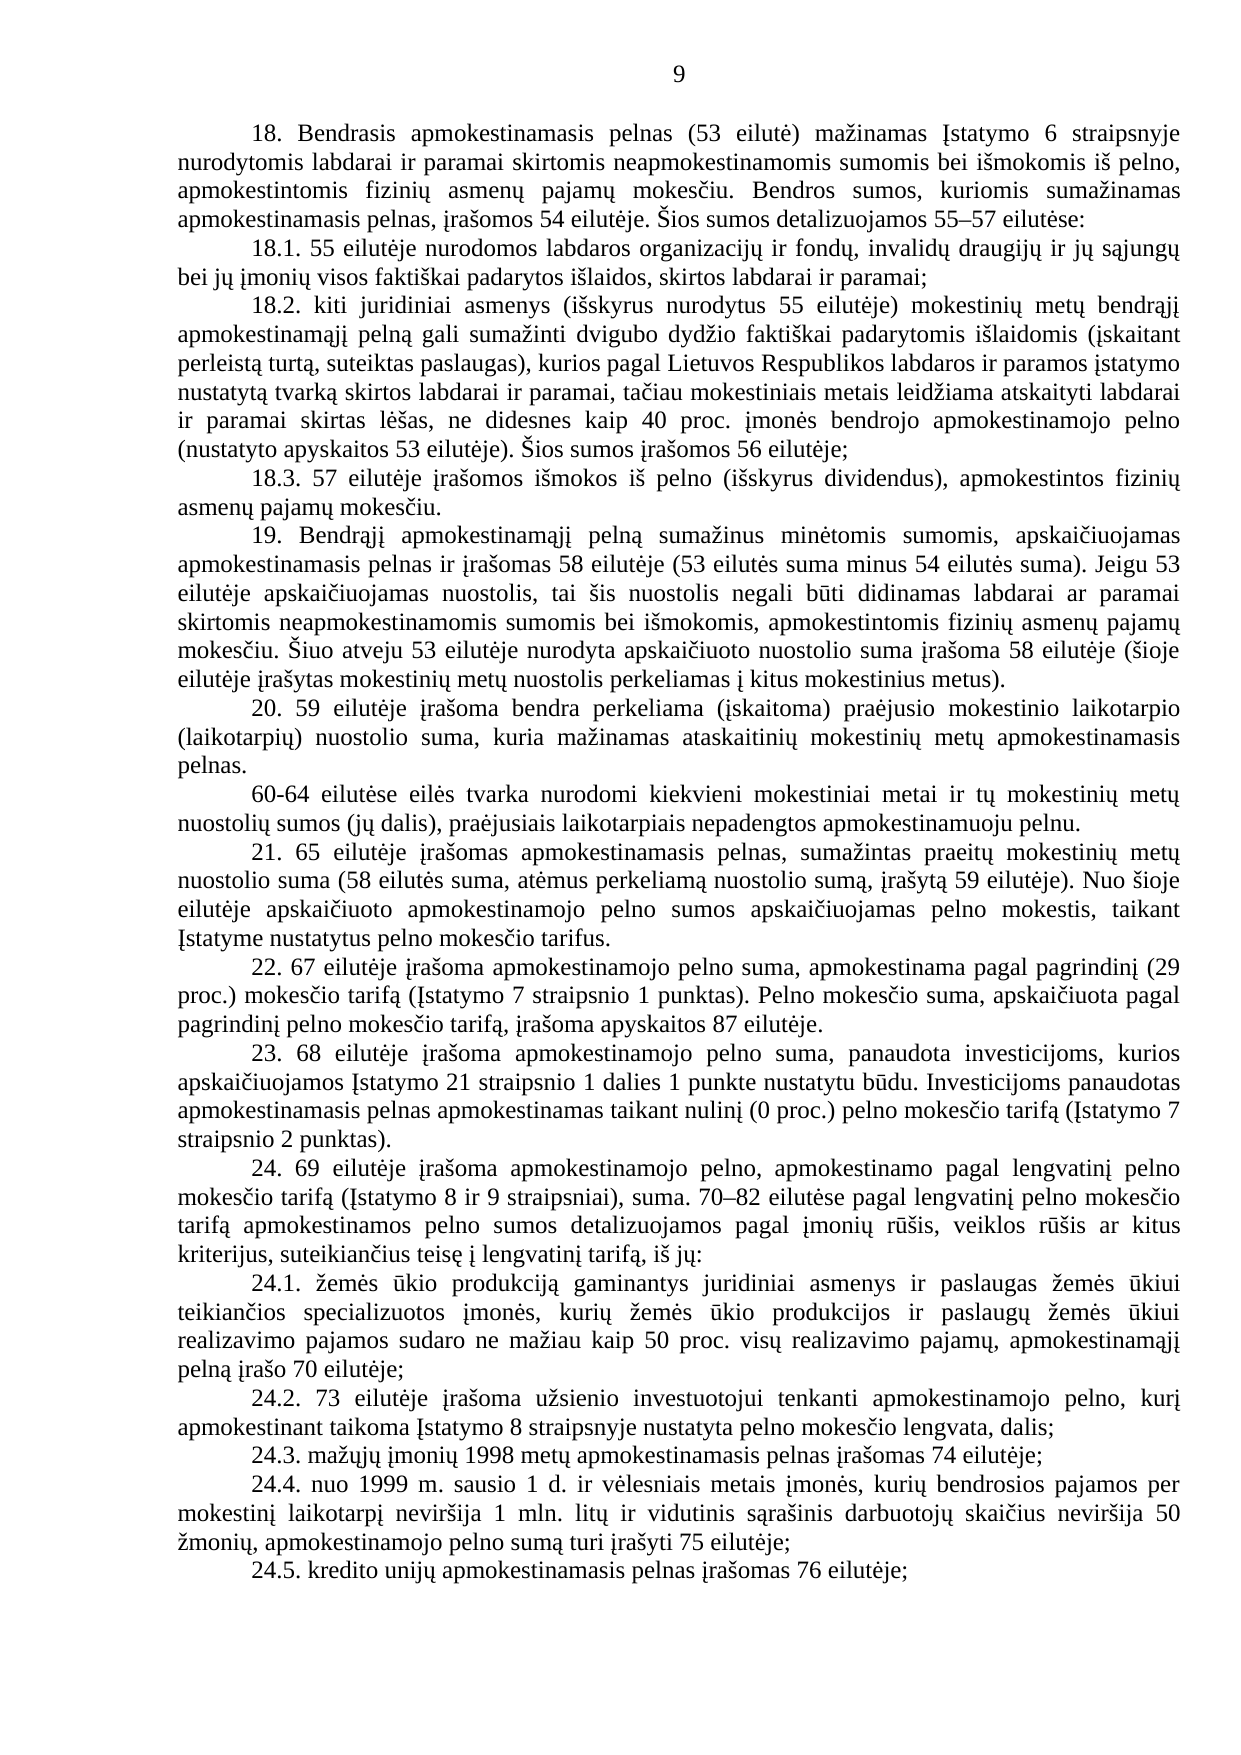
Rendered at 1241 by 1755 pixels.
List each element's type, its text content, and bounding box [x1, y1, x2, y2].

text 60-64 eilutėse eilės tvarka nurodomi kiekvieni mokestiniai metai ir tų mokestinių metų nuostolių sumos (jų dalis), praėjusiais laikotarpiais nepadengtos apmokestinamuoju pelnu. [177, 779, 1181, 837]
text 20. 59 eilutėje įrašoma bendra perkeliama (įskaitoma) praėjusio mokestinio laikotarpio (laikotarpių) nuostolio suma, kuria mažinamas ataskaitinių mokestinių metų apmokestinamasis pelnas. [177, 693, 1181, 779]
text 18.3. 57 eilutėje įrašomos išmokos iš pelno (išskyrus dividendus), apmokestintos fizinių asmenų pajamų mokesčiu. [177, 463, 1181, 521]
text 24.3. mažųjų įmonių 1998 metų apmokestinamasis pelnas įrašomas 74 eilutėje; [177, 1441, 1181, 1469]
text 24.2. 73 eilutėje įrašoma užsienio investuotojui tenkanti apmokestinamojo pelno, kurį apmokestinant taikoma Įstatymo 8 straipsnyje nustatyta pelno mokesčio lengvata, dalis; [177, 1383, 1181, 1441]
text 24. 69 eilutėje įrašoma apmokestinamojo pelno, apmokestinamo pagal lengvatinį pelno mokesčio tarifą (Įstatymo 8 ir 9 straipsniai), suma. 70–82 eilutėse pagal lengvatinį pelno mokesčio tarifą apmokestinamos pelno sumos detalizuojamos pagal įmonių rūšis, veiklos rūšis ar kitus kriterijus, suteikiančius teisę į lengvatinį tarifą, iš jų: [177, 1153, 1181, 1268]
text 23. 68 eilutėje įrašoma apmokestinamojo pelno suma, panaudota investicijoms, kurios apskaičiuojamos Įstatymo 21 straipsnio 1 dalies 1 punkte nustatytu būdu. Investicijoms panaudotas apmokestinamasis pelnas apmokestinamas taikant nulinį (0 proc.) pelno mokesčio tarifą (Įstatymo 7 straipsnio 2 punktas). [177, 1038, 1181, 1153]
text 24.1. žemės ūkio produkciją gaminantys juridiniai asmenys ir paslaugas žemės ūkiui teikiančios specializuotos įmonės, kurių žemės ūkio produkcijos ir paslaugų žemės ūkiui realizavimo pajamos sudaro ne mažiau kaip 50 proc. visų realizavimo pajamų, apmokestinamąjį pelną įrašo 70 eilutėje; [177, 1268, 1181, 1383]
text 24.4. nuo 1999 m. sausio 1 d. ir vėlesniais metais įmonės, kurių bendrosios pajamos per mokestinį laikotarpį neviršija 1 mln. litų ir vidutinis sąrašinis darbuotojų skaičius neviršija 50 žmonių, apmokestinamojo pelno sumą turi įrašyti 75 eilutėje; [177, 1469, 1181, 1556]
text 22. 67 eilutėje įrašoma apmokestinamojo pelno suma, apmokestinama pagal pagrindinį (29 proc.) mokesčio tarifą (Įstatymo 7 straipsnio 1 punktas). Pelno mokesčio suma, apskaičiuota pagal pagrindinį pelno mokesčio tarifą, įrašoma apyskaitos 87 eilutėje. [177, 952, 1181, 1038]
text 21. 65 eilutėje įrašomas apmokestinamasis pelnas, sumažintas praeitų mokestinių metų nuostolio suma (58 eilutės suma, atėmus perkeliamą nuostolio sumą, įrašytą 59 eilutėje). Nuo šioje eilutėje apskaičiuoto apmokestinamojo pelno sumos apskaičiuojamas pelno mokestis, taikant Įstatyme nustatytus pelno mokesčio tarifus. [177, 837, 1181, 952]
text 24.5. kredito unijų apmokestinamasis pelnas įrašomas 76 eilutėje; [177, 1556, 1181, 1584]
text 19. Bendrąjį apmokestinamąjį pelną sumažinus minėtomis sumomis, apskaičiuojamas apmokestinamasis pelnas ir įrašomas 58 eilutėje (53 eilutės suma minus 54 eilutės suma). Jeigu 53 eilutėje apskaičiuojamas nuostolis, tai šis nuostolis negali būti didinamas labdarai ar paramai skirtomis neapmokestinamomis sumomis bei išmokomis, apmokestintomis fizinių asmenų pajamų mokesčiu. Šiuo atveju 53 eilutėje nurodyta apskaičiuoto nuostolio suma įrašoma 58 eilutėje (šioje eilutėje įrašytas mokestinių metų nuostolis perkeliamas į kitus mokestinius metus). [177, 521, 1181, 693]
text 18. Bendrasis apmokestinamasis pelnas (53 eilutė) mažinamas Įstatymo 6 straipsnyje nurodytomis labdarai ir paramai skirtomis neapmokestinamomis sumomis bei išmokomis iš pelno, apmokestintomis fizinių asmenų pajamų mokesčiu. Bendros sumos, kuriomis sumažinamas apmokestinamasis pelnas, įrašomos 54 eilutėje. Šios sumos detalizuojamos 55–57 eilutėse: [177, 118, 1181, 233]
text 18.1. 55 eilutėje nurodomos labdaros organizacijų ir fondų, invalidų draugijų ir jų sąjungų bei jų įmonių visos faktiškai padarytos išlaidos, skirtos labdarai ir paramai; [177, 233, 1181, 291]
text 18.2. kiti juridiniai asmenys (išskyrus nurodytus 55 eilutėje) mokestinių metų bendrąjį apmokestinamąjį pelną gali sumažinti dvigubo dydžio faktiškai padarytomis išlaidomis (įskaitant perleistą turtą, suteiktas paslaugas), kurios pagal Lietuvos Respublikos labdaros ir paramos įstatymo nustatytą tvarką skirtos labdarai ir paramai, tačiau mokestiniais metais leidžiama atskaityti labdarai ir paramai skirtas lėšas, ne didesnes kaip 40 proc. įmonės bendrojo apmokestinamojo pelno (nustatyto apyskaitos 53 eilutėje). Šios sumos įrašomos 56 eilutėje; [177, 291, 1181, 463]
